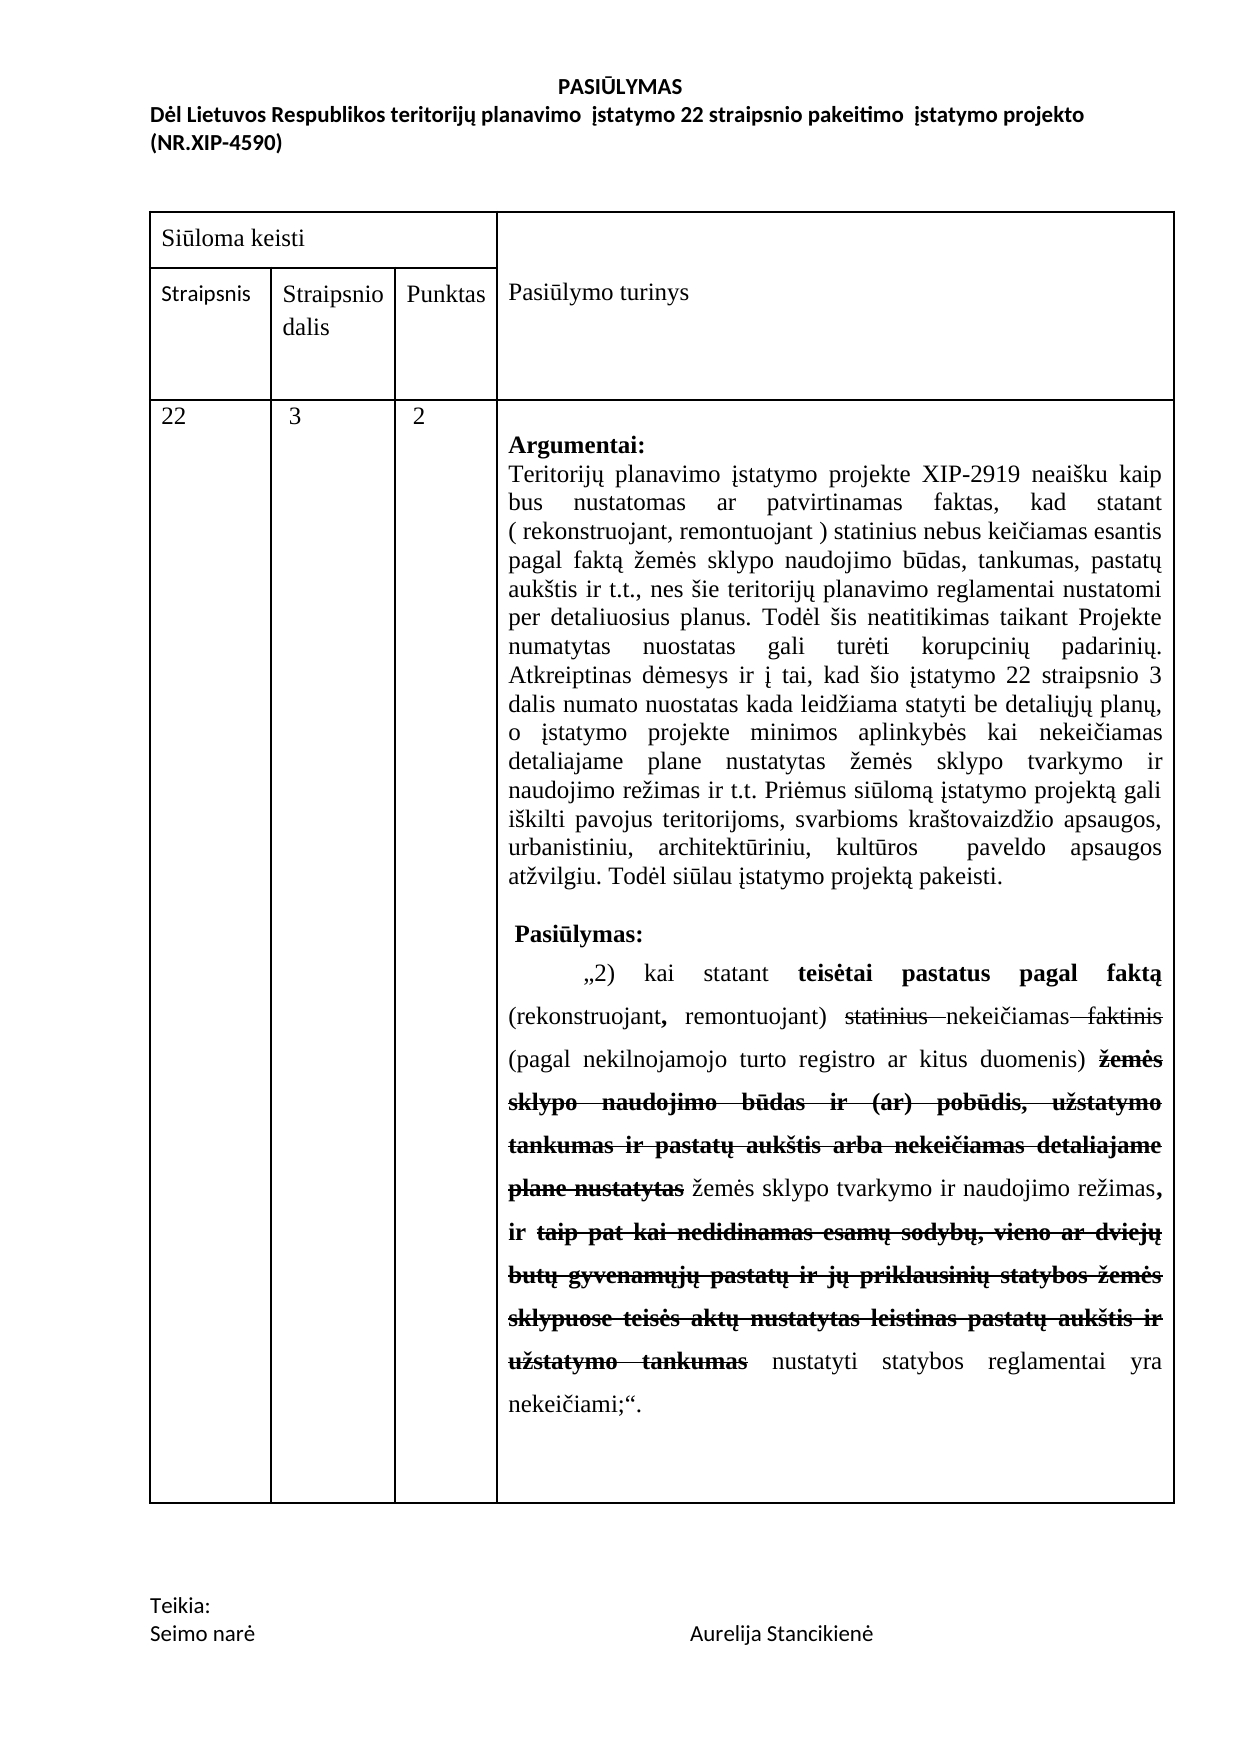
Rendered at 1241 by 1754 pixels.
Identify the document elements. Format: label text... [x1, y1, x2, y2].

text PASIŪLYMAS [150, 72, 1090, 100]
table_header Siūloma keisti [151, 213, 496, 267]
table_cell Argumentai: Teritorijų planavimo įstatymo projekte XIP-2919 neaišku kaip bus nustatomas ar patvirtinamas faktas, kad statant ( rekonstruojant, remontuojant ) statinius nebus keičiamas esantis pagal faktą žemės sklypo naudojimo būdas, tankumas, pastatų aukštis ir t.t., nes šie teritorijų planavimo reglamentai nustatomi per detaliuosius planus. Todėl šis neatitikimas taikant Projekte numatytas nuostatas gali turėti korupcinių padarinių. Atkreiptinas dėmesys ir į tai, kad šio įstatymo 22 straipsnio 3 dalis numato nuostatas kada leidžiama statyti be detaliųjų planų, o įstatymo projekte minimos aplinkybės kai nekeičiamas detaliajame plane nustatytas žemės sklypo tvarkymo ir naudojimo režimas ir t.t. Priėmus siūlomą įstatymo projektą gali iškilti pavojus teritorijoms, svarbioms kraštovaizdžio apsaugos, urbanistiniu, architektūriniu, kultūros paveldo apsaugos atžvilgiu. Todėl siūlau įstatymo projektą pakeisti. Pasiūlymas: „2) kai statant teisėtai pastatus pagal faktą (rekonstruojant, remontuojant) statinius nekeičiamas faktinis (pagal nekilnojamojo turto registro ar kitus duomenis) žemės sklypo naudojimo būdas ir (ar) pobūdis, užstatymo tankumas ir pastatų aukštis arba nekeičiamas detaliajame plane nustatytas žemės sklypo tvarkymo ir naudojimo režimas, ir taip pat kai nedidinamas esamų sodybų, vieno ar dviejų butų gyvenamųjų pastatų ir jų priklausinių statybos žemės sklypuose teisės aktų nustatytas leistinas pastatų aukštis ir užstatymo tankumas nustatyti statybos reglamentai yra nekeičiami;“. [498, 401, 1173, 1471]
table_cell [498, 1471, 1173, 1502]
table_cell Straipsnio dalis [272, 269, 394, 399]
table_cell 3 [272, 401, 394, 1471]
text Teikia: [150, 1591, 1090, 1619]
table_cell [151, 1471, 270, 1502]
table_cell [271, 1563, 366, 1591]
table_cell [150, 1504, 1174, 1563]
text Seimo narė Aurelija Stancikienė [150, 1619, 1090, 1647]
text Dėl Lietuvos Respublikos teritorijų planavimo įstatymo 22 straipsnio pakeitimo įstatymo projekto (NR.XIP-4590) [150, 100, 1090, 156]
table_cell [366, 1563, 1174, 1591]
table_cell [396, 1471, 496, 1502]
table_cell Punktas [396, 269, 496, 399]
table_cell [272, 1471, 394, 1502]
table_cell 2 [396, 401, 496, 1471]
table_header [617, 156, 623, 183]
table_header Pasiūlymo turinys [498, 213, 1173, 399]
table_cell [150, 1563, 271, 1591]
table_cell Straipsnis [151, 269, 270, 399]
table_cell 22 [151, 401, 270, 1471]
